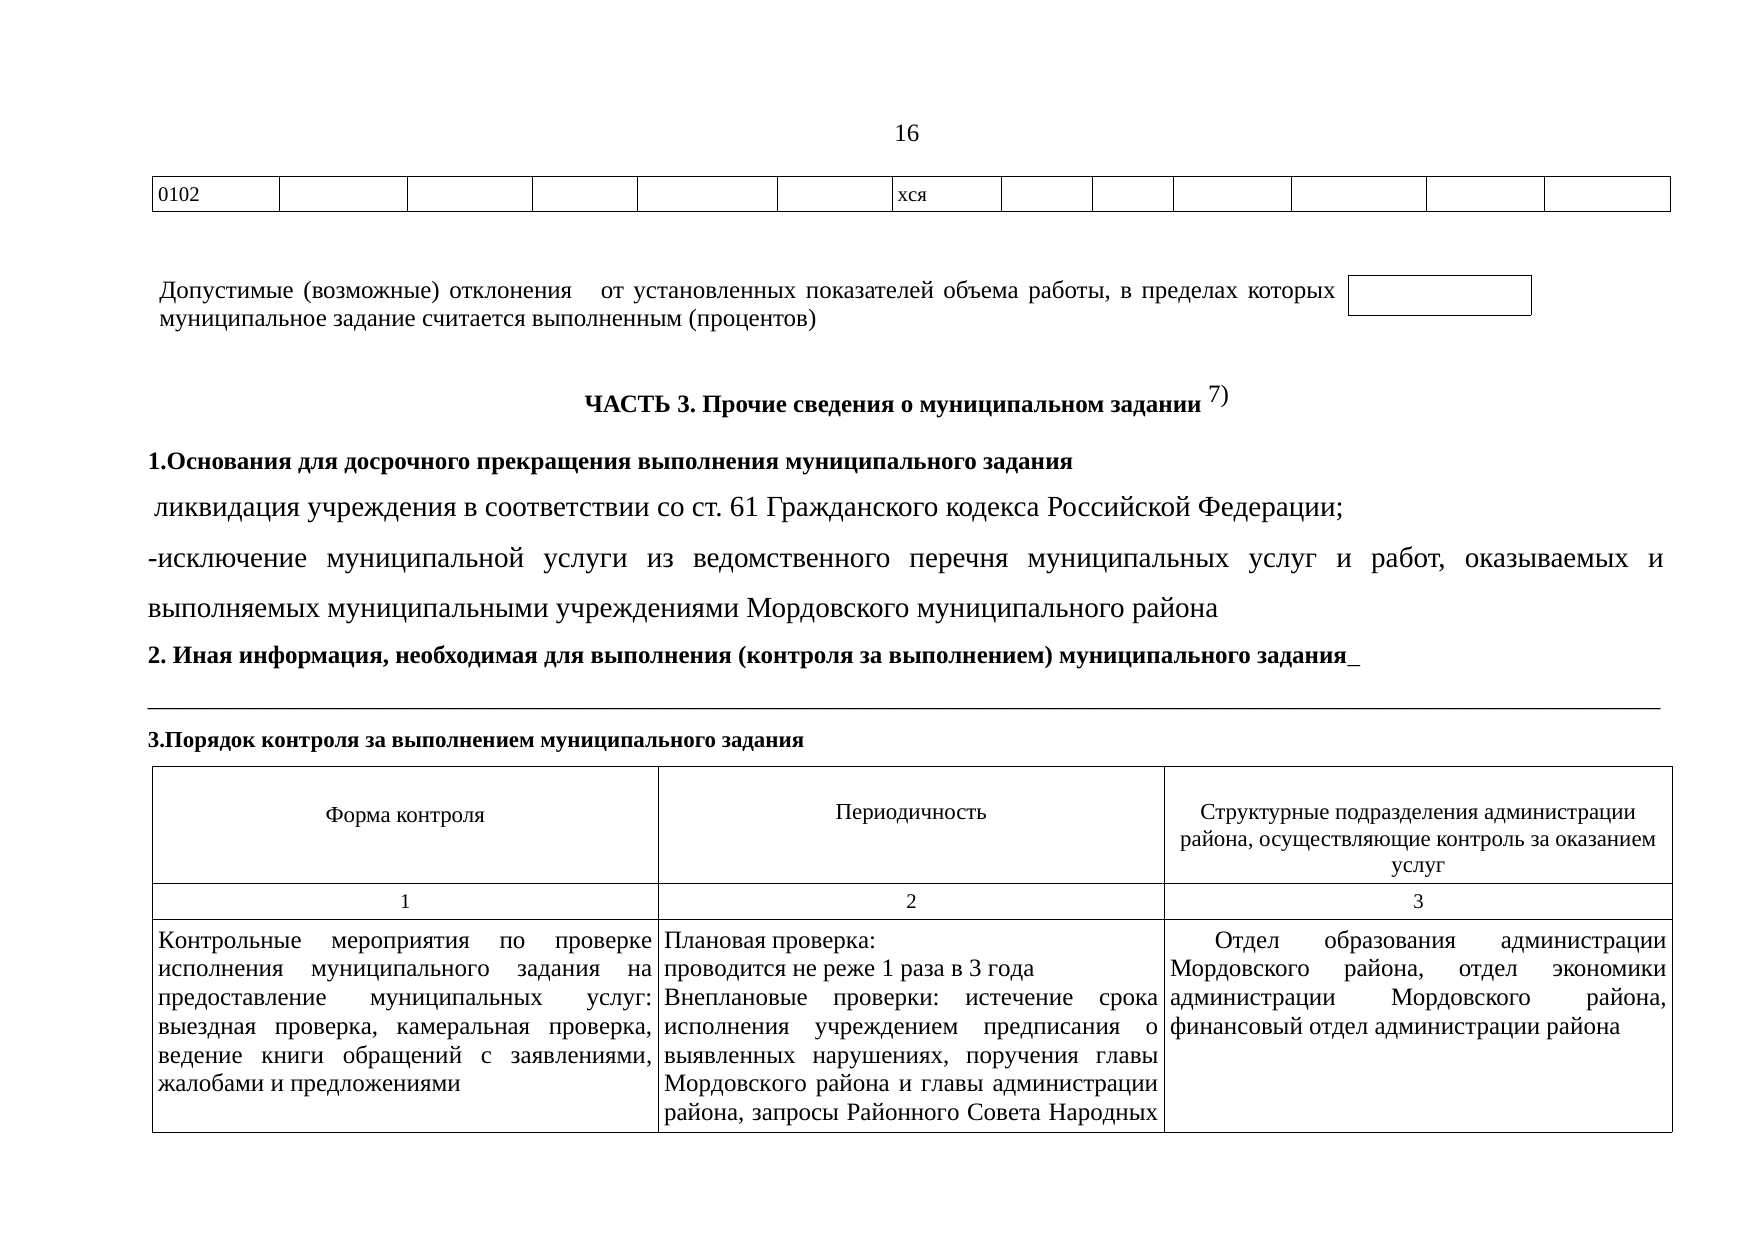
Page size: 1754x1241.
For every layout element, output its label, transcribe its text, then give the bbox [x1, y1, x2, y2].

table_cell 2 [659, 884, 1164, 919]
text ликвидация учреждения в соответствии со ст. 61 Гражданского кодекса Российской Федерации; [148, 489, 1665, 523]
table_header Форма контроля [153, 767, 658, 883]
table_cell [408, 177, 532, 211]
table_cell - [778, 177, 892, 211]
table_cell [1545, 177, 1670, 211]
table_header [1349, 276, 1531, 315]
table_cell Отдел образования администрации Мордовского района, отдел экономики администрации Мордовского района, финансовый отдел администрации района [1165, 920, 1672, 1132]
text _________________________________________________________________________________________________________________________ [148, 683, 1665, 712]
table_header Допустимые (возможные) отклонения от установленных показателей объема работы, в пределах которых муниципальное задание считается выполненным (процентов) [153, 269, 1343, 351]
table_cell [1002, 177, 1092, 211]
table_header [1343, 269, 1535, 351]
table_cell [1292, 177, 1426, 211]
text 1.Основания для досрочного прекращения выполнения муниципального задания [148, 446, 1665, 475]
table_cell 3 [1165, 884, 1672, 919]
table_cell Контрольные мероприятия по проверке исполнения муниципального задания на предоставление муниципальных услуг: выездная проверка, камеральная проверка, ведение книги обращений с заявлениями, жалобами и предложениями [153, 920, 658, 1132]
text 3.Порядок контроля за выполнением муниципального задания [148, 727, 1665, 753]
table_cell [1093, 177, 1173, 211]
table_header Структурные подразделения администрации района, осуществляющие контроль за оказанием услуг [1165, 767, 1672, 883]
text ЧАСТЬ 3. Прочие сведения о муниципальном задании 7) [148, 379, 1665, 417]
table_cell 1 [153, 884, 658, 919]
table_cell [638, 177, 777, 211]
table_header Периодичность [659, 767, 1164, 883]
table_cell [1174, 177, 1291, 211]
table_cell Плановая проверка: проводится не реже 1 раза в 3 года Внеплановые проверки: истечение срока исполнения учреждением предписания о выявленных нарушениях, поручения главы Мордовского района и главы администрации района, запросы Районного Совета Народных [659, 920, 1164, 1132]
table_cell [1427, 177, 1544, 211]
table_cell [533, 177, 637, 211]
table_cell 0102 [153, 177, 279, 211]
table_cell хся [893, 177, 1001, 211]
text 2. Иная информация, необходимая для выполнения (контроля за выполнением) муниципального задания_ [148, 640, 1665, 669]
table_cell [280, 177, 407, 211]
text -исключение муниципальной услуги из ведомственного перечня муниципальных услуг и работ, оказываемых и выполняемых муниципальными учреждениями Мордовского муниципального района [148, 540, 1665, 623]
